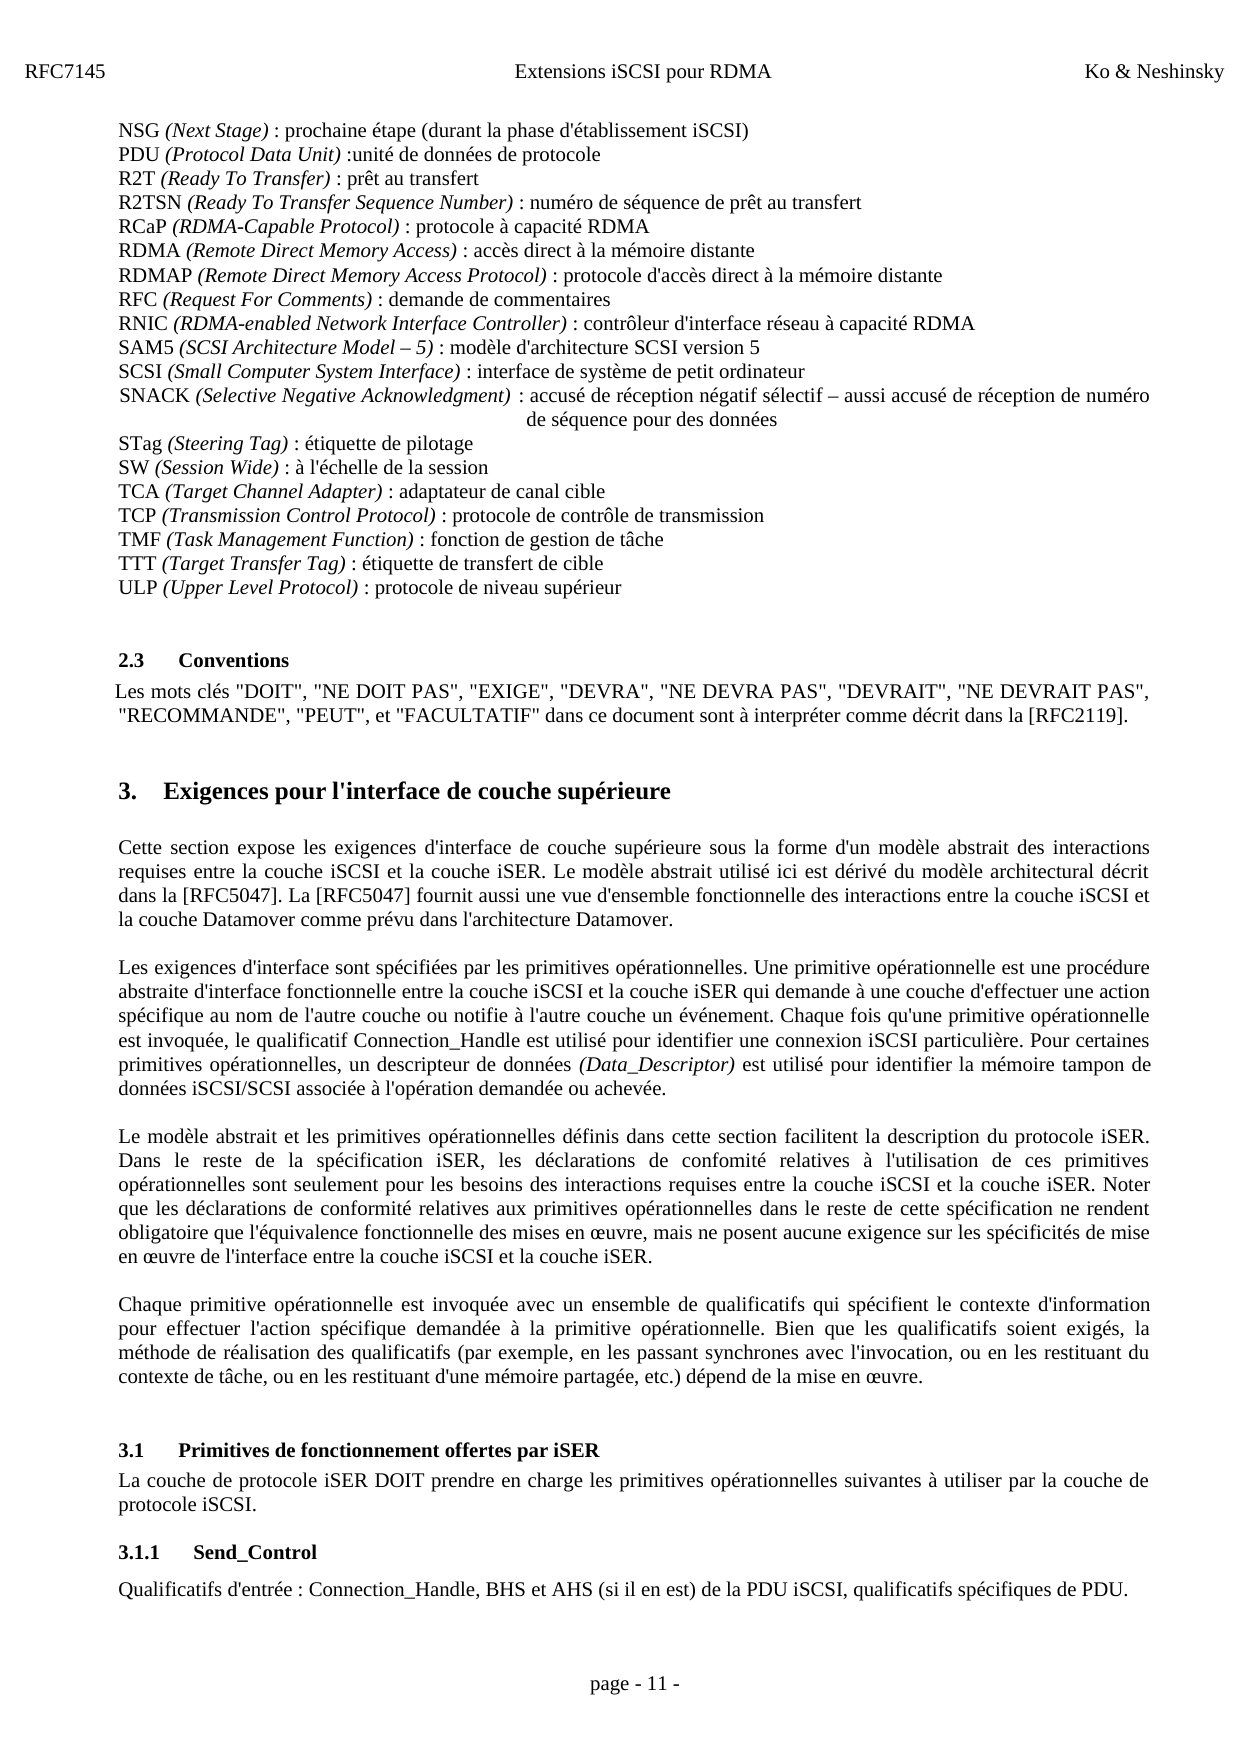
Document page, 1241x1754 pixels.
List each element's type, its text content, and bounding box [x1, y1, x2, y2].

text SAM5 (SCSI Architecture Model – 5) : modèle d'architecture SCSI version 5 [118, 335, 1152, 359]
text STag (Steering Tag) : étiquette de pilotage [118, 431, 1152, 455]
text TMF (Task Management Function) : fonction de gestion de tâche [118, 527, 1152, 551]
subtitle 3.1.1 Send_Control [118, 1540, 1152, 1564]
text SW (Session Wide) : à l'échelle de la session [118, 455, 1152, 479]
text Les exigences d'interface sont spécifiées par les primitives opérationnelles. Une primitive opérationnelle est une procédure abstraite d'interface fonctionnelle entre la couche iSCSI et la couche iSER qui demande à une couche d'effectuer une action spécifique au nom de l'autre couche ou notifie à l'autre couche un événement. Chaque fois qu'une primitive opérationnelle est invoquée, le qualificatif Connection_Handle est utilisé pour identifier une connexion iSCSI particulière. Pour certaines primitives opérationnelles, un descripteur de données (Data_Descriptor) est utilisé pour identifier la mémoire tampon de données iSCSI/SCSI associée à l'opération demandée ou achevée. [118, 955, 1152, 1100]
text SCSI (Small Computer System Interface) : interface de système de petit ordinateur [118, 359, 1152, 383]
subtitle 2.3 Conventions [118, 648, 1152, 672]
subtitle 3.1 Primitives de fonctionnement offertes par iSER [118, 1437, 1152, 1462]
text RCaP (RDMA-Capable Protocol) : protocole à capacité RDMA [118, 214, 1152, 238]
text ULP (Upper Level Protocol) : protocole de niveau supérieur [118, 575, 1152, 599]
text RNIC (RDMA-enabled Network Interface Controller) : contrôleur d'interface réseau à capacité RDMA [118, 311, 1152, 335]
text NSG (Next Stage) : prochaine étape (durant la phase d'établissement iSCSI) [118, 118, 1152, 142]
text RDMA (Remote Direct Memory Access) : accès direct à la mémoire distante [118, 238, 1152, 262]
text TCA (Target Channel Adapter) : adaptateur de canal cible [118, 479, 1152, 503]
text Cette section expose les exigences d'interface de couche supérieure sous la forme d'un modèle abstrait des interactions requises entre la couche iSCSI et la couche iSER. Le modèle abstrait utilisé ici est dérivé du modèle architectural décrit dans la [RFC5047]. La [RFC5047] fournit aussi une vue d'ensemble fonctionnelle des interactions entre la couche iSCSI et la couche Datamover comme prévu dans l'architecture Datamover. [118, 835, 1152, 931]
text R2T (Ready To Transfer) : prêt au transfert [118, 166, 1152, 190]
text PDU (Protocol Data Unit) :unité de données de protocole [118, 142, 1152, 166]
text Qualificatifs d'entrée : Connection_Handle, BHS et AHS (si il en est) de la PDU iSCSI, qualificatifs spécifiques de PDU. [118, 1576, 1152, 1601]
text TCP (Transmission Control Protocol) : protocole de contrôle de transmission [118, 503, 1152, 527]
text R2TSN (Ready To Transfer Sequence Number) : numéro de séquence de prêt au transfert [118, 190, 1152, 214]
subtitle 3. Exigences pour l'interface de couche supérieure [118, 776, 1152, 805]
text Les mots clés "DOIT", "NE DOIT PAS", "EXIGE", "DEVRA", "NE DEVRA PAS", "DEVRAIT", "NE DEVRAIT PAS", "RECOMMANDE", "PEUT", et "FACULTATIF" dans ce document sont à interpréter comme décrit dans la [RFC2119]. [114, 679, 1152, 727]
text TTT (Target Transfer Tag) : étiquette de transfert de cible [118, 551, 1152, 575]
text RDMAP (Remote Direct Memory Access Protocol) : protocole d'accès direct à la mémoire distante [118, 262, 1152, 287]
text La couche de protocole iSER DOIT prendre en charge les primitives opérationnelles suivantes à utiliser par la couche de protocole iSCSI. [118, 1468, 1152, 1516]
text SNACK (Selective Negative Acknowledgment) : accusé de réception négatif sélectif – aussi accusé de réception de numéro de séquence pour des données [119, 383, 1152, 431]
text Le modèle abstrait et les primitives opérationnelles définis dans cette section facilitent la description du protocole iSER. Dans le reste de la spécification iSER, les déclarations de confomité relatives à l'utilisation de ces primitives opérationnelles sont seulement pour les besoins des interactions requises entre la couche iSCSI et la couche iSER. Noter que les déclarations de conformité relatives aux primitives opérationnelles dans le reste de cette spécification ne rendent obligatoire que l'équivalence fonctionnelle des mises en œuvre, mais ne posent aucune exigence sur les spécificités de mise en œuvre de l'interface entre la couche iSCSI et la couche iSER. [118, 1124, 1152, 1268]
text RFC (Request For Comments) : demande de commentaires [118, 287, 1152, 311]
text Chaque primitive opérationnelle est invoquée avec un ensemble de qualificatifs qui spécifient le contexte d'information pour effectuer l'action spécifique demandée à la primitive opérationnelle. Bien que les qualificatifs soient exigés, la méthode de réalisation des qualificatifs (par exemple, en les passant synchrones avec l'invocation, ou en les restituant du contexte de tâche, ou en les restituant d'une mémoire partagée, etc.) dépend de la mise en œuvre. [118, 1292, 1152, 1388]
